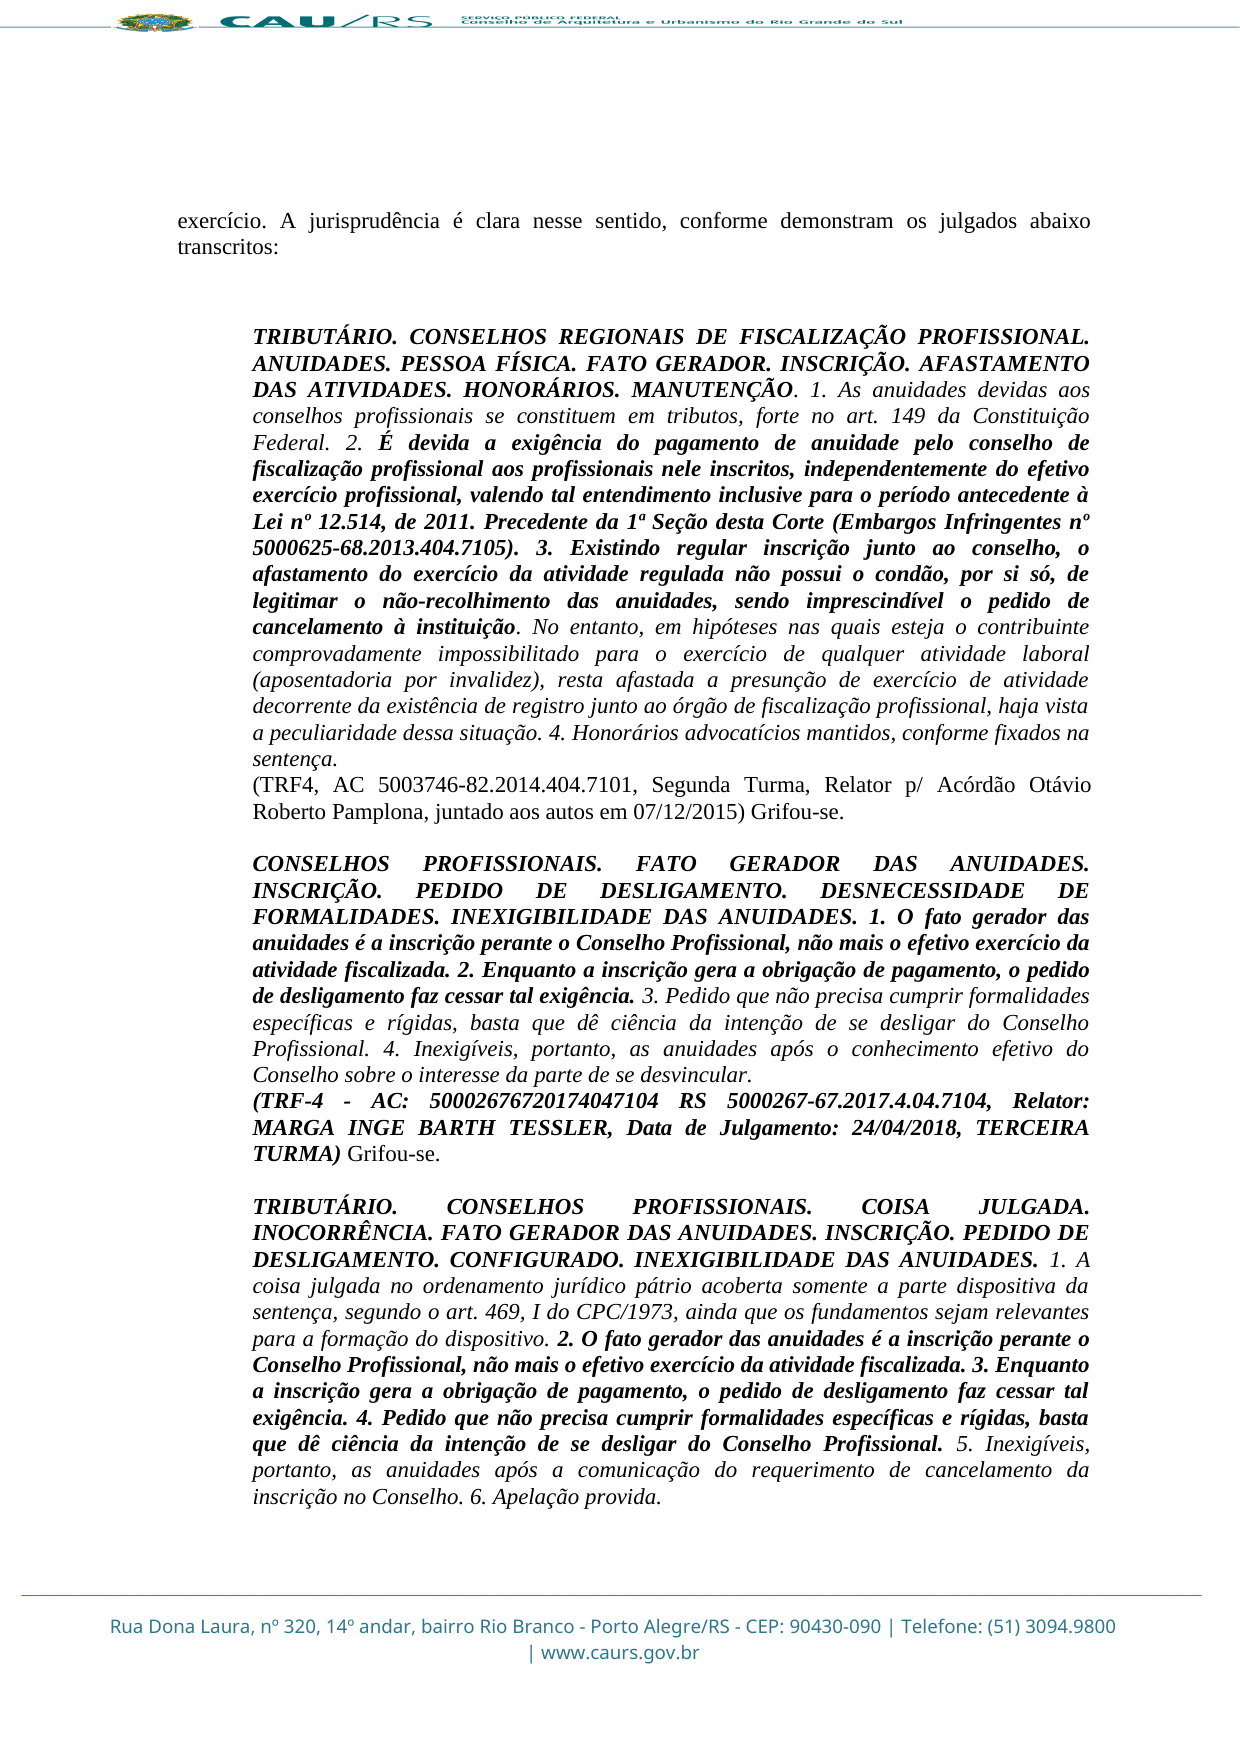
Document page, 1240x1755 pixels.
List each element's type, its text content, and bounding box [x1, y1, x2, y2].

list (TRF-4 - AC: 50002676720174047104 RS 5000267-67.2017.4.04.7104, Relator: MARGA INGE BARTH TESSLER, Data de Julgamento: 24/04/2018, TERCEIRA TURMA) Grifou-se. [252, 1088, 1092, 1167]
list CONSELHOS PROFISSIONAIS. FATO GERADOR DAS ANUIDADES. INSCRIÇÃO. PEDIDO DE DESLIGAMENTO. DESNECESSIDADE DE FORMALIDADES. INEXIGIBILIDADE DAS ANUIDADES. 1. O fato gerador das anuidades é a inscrição perante o Conselho Profissional, não mais o efetivo exercício da atividade fiscalizada. 2. Enquanto a inscrição gera a obrigação de pagamento, o pedido de desligamento faz cessar tal exigência. 3. Pedido que não precisa cumprir formalidades específicas e rígidas, basta que dê ciência da intenção de se desligar do Conselho Profissional. 4. Inexigíveis, portanto, as anuidades após o conhecimento efetivo do Conselho sobre o interesse da parte de se desvincular. [252, 850, 1092, 1088]
list (TRF4, AC 5003746-82.2014.404.7101, Segunda Turma, Relator p/ Acórdão Otávio Roberto Pamplona, juntado aos autos em 07/12/2015) Grifou-se. [252, 771, 1092, 824]
list TRIBUTÁRIO. CONSELHOS PROFISSIONAIS. COISA JULGADA. INOCORRÊNCIA. FATO GERADOR DAS ANUIDADES. INSCRIÇÃO. PEDIDO DE DESLIGAMENTO. CONFIGURADO. INEXIGIBILIDADE DAS ANUIDADES. 1. A coisa julgada no ordenamento jurídico pátrio acoberta somente a parte dispositiva da sentença, segundo o art. 469, I do CPC/1973, ainda que os fundamentos sejam relevantes para a formação do dispositivo. 2. O fato gerador das anuidades é a inscrição perante o Conselho Profissional, não mais o efetivo exercício da atividade fiscalizada. 3. Enquanto a inscrição gera a obrigação de pagamento, o pedido de desligamento faz cessar tal exigência. 4. Pedido que não precisa cumprir formalidades específicas e rígidas, basta que dê ciência da intenção de se desligar do Conselho Profissional. 5. Inexigíveis, portanto, as anuidades após a comunicação do requerimento de cancelamento da inscrição no Conselho. 6. Apelação provida. [252, 1193, 1092, 1509]
list exercício. A jurisprudência é clara nesse sentido, conforme demonstram os julgados abaixo transcritos: [177, 207, 1092, 259]
list TRIBUTÁRIO. CONSELHOS REGIONAIS DE FISCALIZAÇÃO PROFISSIONAL. ANUIDADES. PESSOA FÍSICA. FATO GERADOR. INSCRIÇÃO. AFASTAMENTO DAS ATIVIDADES. HONORÁRIOS. MANUTENÇÃO. 1. As anuidades devidas aos conselhos profissionais se constituem em tributos, forte no art. 149 da Constituição Federal. 2. É devida a exigência do pagamento de anuidade pelo conselho de fiscalização profissional aos profissionais nele inscritos, independentemente do efetivo exercício profissional, valendo tal entendimento inclusive para o período antecedente à Lei nº 12.514, de 2011. Precedente da 1ª Seção desta Corte (Embargos Infringentes nº 5000625-68.2013.404.7105). 3. Existindo regular inscrição junto ao conselho, o afastamento do exercício da atividade regulada não possui o condão, por si só, de legitimar o não-recolhimento das anuidades, sendo imprescindível o pedido de cancelamento à instituição. No entanto, em hipóteses nas quais esteja o contribuinte comprovadamente impossibilitado para o exercício de qualquer atividade laboral (aposentadoria por invalidez), resta afastada a presunção de exercício de atividade decorrente da existência de registro junto ao órgão de fiscalização profissional, haja vista a peculiaridade dessa situação. 4. Honorários advocatícios mantidos, conforme fixados na sentença. [252, 323, 1092, 771]
